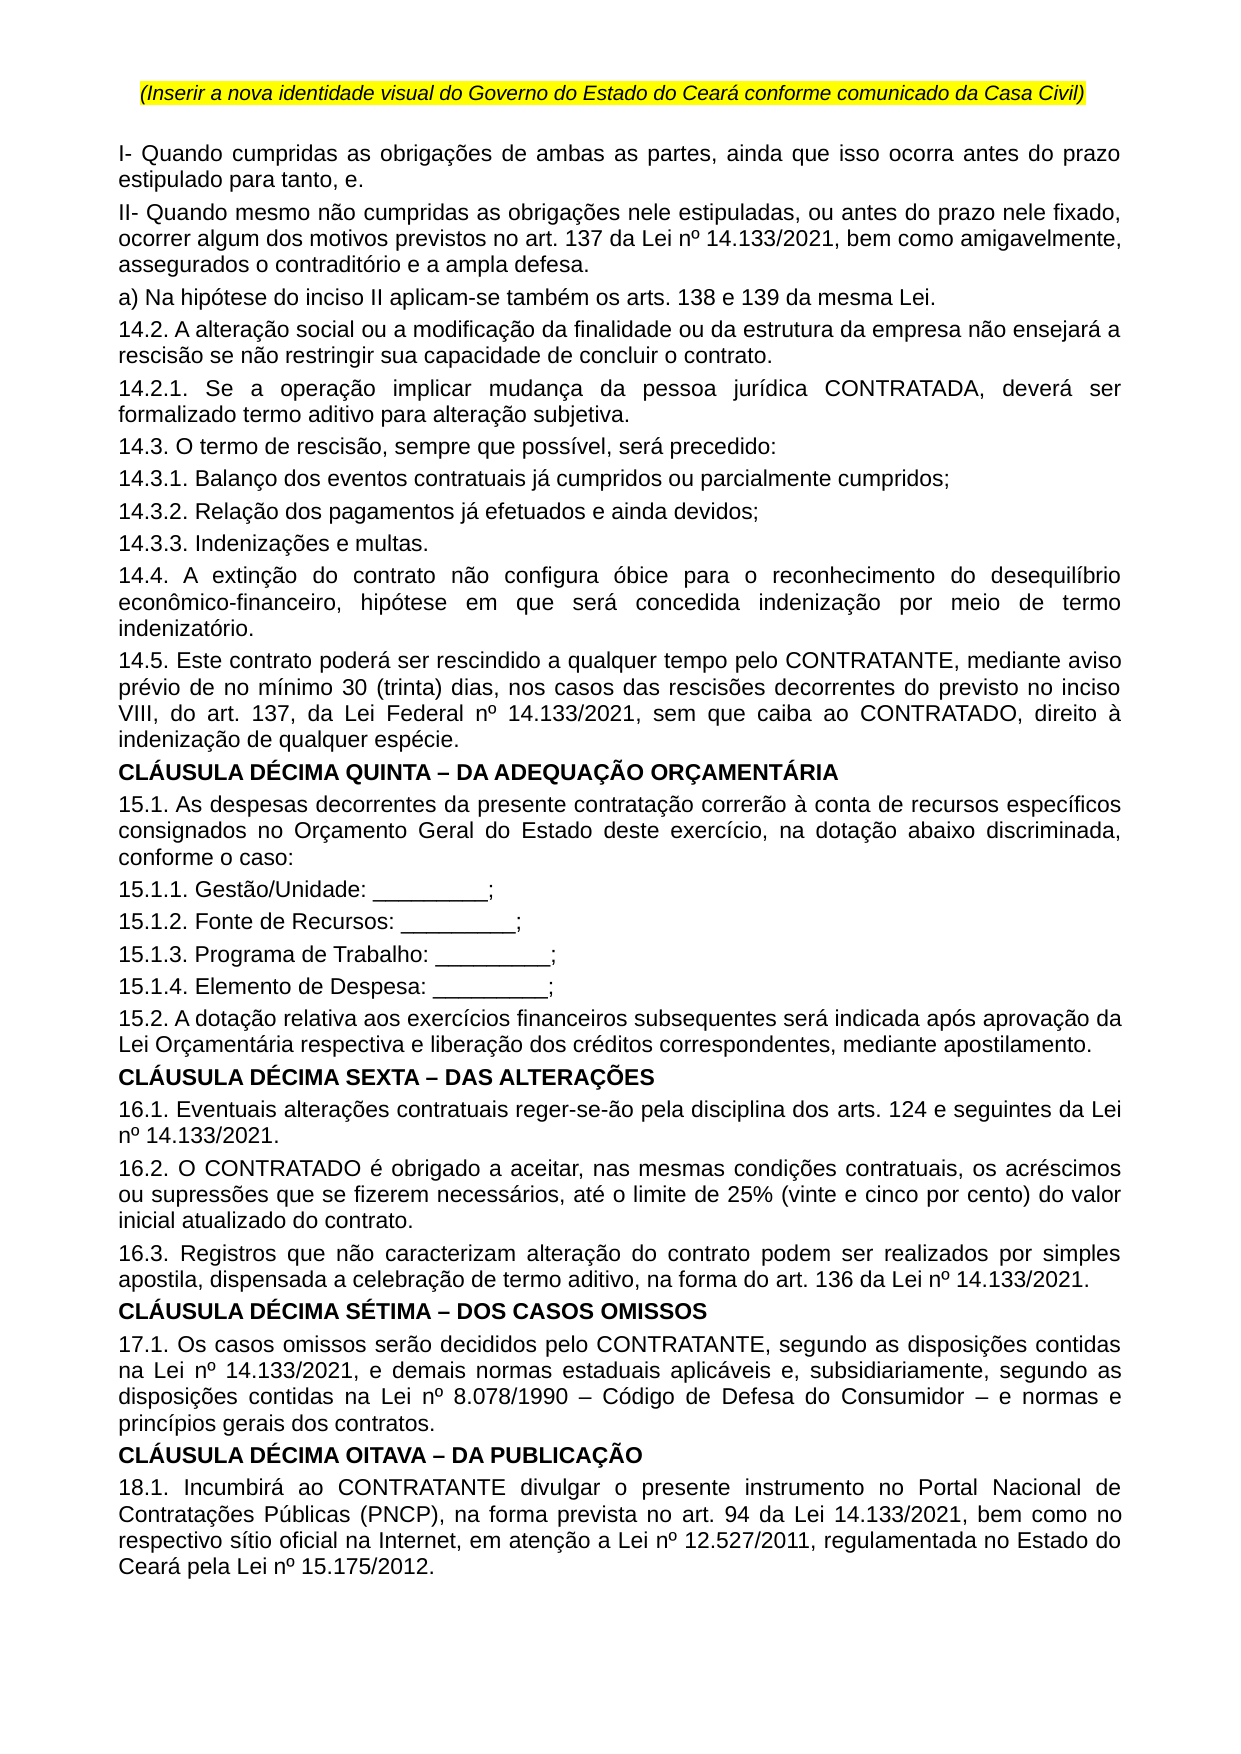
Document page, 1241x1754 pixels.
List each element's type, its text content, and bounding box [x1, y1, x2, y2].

text 14.5. Este contrato poderá ser rescindido a qualquer tempo pelo CONTRATANTE, mediante aviso prévio de no mínimo 30 (trinta) dias, nos casos das rescisões decorrentes do previsto no inciso VIII, do art. 137, da Lei Federal nº 14.133/2021, sem que caiba ao CONTRATADO, direito à indenização de qualquer espécie. [118, 647, 1122, 753]
text 16.1. Eventuais alterações contratuais reger-se-ão pela disciplina dos arts. 124 e seguintes da Lei nº 14.133/2021. [118, 1096, 1122, 1149]
text 14.3.2. Relação dos pagamentos já efetuados e ainda devidos; [118, 498, 1122, 524]
text 18.1. Incumbirá ao CONTRATANTE divulgar o presente instrumento no Portal Nacional de Contratações Públicas (PNCP), na forma prevista no art. 94 da Lei 14.133/2021, bem como no respectivo sítio oficial na Internet, em atenção a Lei nº 12.527/2011, regulamentada no Estado do Ceará pela Lei nº 15.175/2012. [118, 1474, 1122, 1580]
text 15.1.3. Programa de Trabalho: _________; [118, 941, 1122, 967]
text a) Na hipótese do inciso II aplicam-se também os arts. 138 e 139 da mesma Lei. [118, 283, 1122, 310]
text 14.3.1. Balanço dos eventos contratuais já cumpridos ou parcialmente cumpridos; [118, 465, 1122, 492]
text 15.1. As despesas decorrentes da presente contratação correrão à conta de recursos específicos consignados no Orçamento Geral do Estado deste exercício, na dotação abaixo discriminada, conforme o caso: [118, 791, 1122, 870]
text 14.4. A extinção do contrato não configura óbice para o reconhecimento do desequilíbrio econômico-financeiro, hipótese em que será concedida indenização por meio de termo indenizatório. [118, 562, 1122, 641]
text 15.1.1. Gestão/Unidade: _________; [118, 876, 1122, 902]
text 14.3. O termo de rescisão, sempre que possível, será precedido: [118, 433, 1122, 459]
text 14.2. A alteração social ou a modificação da finalidade ou da estrutura da empresa não ensejará a rescisão se não restringir sua capacidade de concluir o contrato. [118, 316, 1122, 368]
text 16.2. O CONTRATADO é obrigado a aceitar, nas mesmas condições contratuais, os acréscimos ou supressões que se fizerem necessários, até o limite de 25% (vinte e cinco por cento) do valor inicial atualizado do contrato. [118, 1155, 1122, 1234]
text 15.1.4. Elemento de Despesa: _________; [118, 973, 1122, 999]
text 16.3. Registros que não caracterizam alteração do contrato podem ser realizados por simples apostila, dispensada a celebração de termo aditivo, na forma do art. 136 da Lei nº 14.133/2021. [118, 1240, 1122, 1292]
text II- Quando mesmo não cumpridas as obrigações nele estipuladas, ou antes do prazo nele fixado, ocorrer algum dos motivos previstos no art. 137 da Lei nº 14.133/2021, bem como amigavelmente, assegurados o contraditório e a ampla defesa. [118, 198, 1122, 278]
text 14.3.3. Indenizações e multas. [118, 530, 1122, 556]
text CLÁUSULA DÉCIMA SÉTIMA – DOS CASOS OMISSOS [118, 1298, 1122, 1325]
text I- Quando cumpridas as obrigações de ambas as partes, ainda que isso ocorra antes do prazo estipulado para tanto, e. [118, 140, 1122, 193]
text 15.1.2. Fonte de Recursos: _________; [118, 908, 1122, 934]
text CLÁUSULA DÉCIMA OITAVA – DA PUBLICAÇÃO [118, 1442, 1122, 1468]
text 17.1. Os casos omissos serão decididos pelo CONTRATANTE, segundo as disposições contidas na Lei nº 14.133/2021, e demais normas estaduais aplicáveis e, subsidiariamente, segundo as disposições contidas na Lei nº 8.078/1990 – Código de Defesa do Consumidor – e normas e princípios gerais dos contratos. [118, 1331, 1122, 1436]
text 15.2. A dotação relativa aos exercícios financeiros subsequentes será indicada após aprovação da Lei Orçamentária respectiva e liberação dos créditos correspondentes, mediante apostilamento. [118, 1005, 1122, 1058]
text 14.2.1. Se a operação implicar mudança da pessoa jurídica CONTRATADA, deverá ser formalizado termo aditivo para alteração subjetiva. [118, 374, 1122, 427]
text CLÁUSULA DÉCIMA QUINTA – DA ADEQUAÇÃO ORÇAMENTÁRIA [118, 759, 1122, 785]
text CLÁUSULA DÉCIMA SEXTA – DAS ALTERAÇÕES [118, 1064, 1122, 1090]
